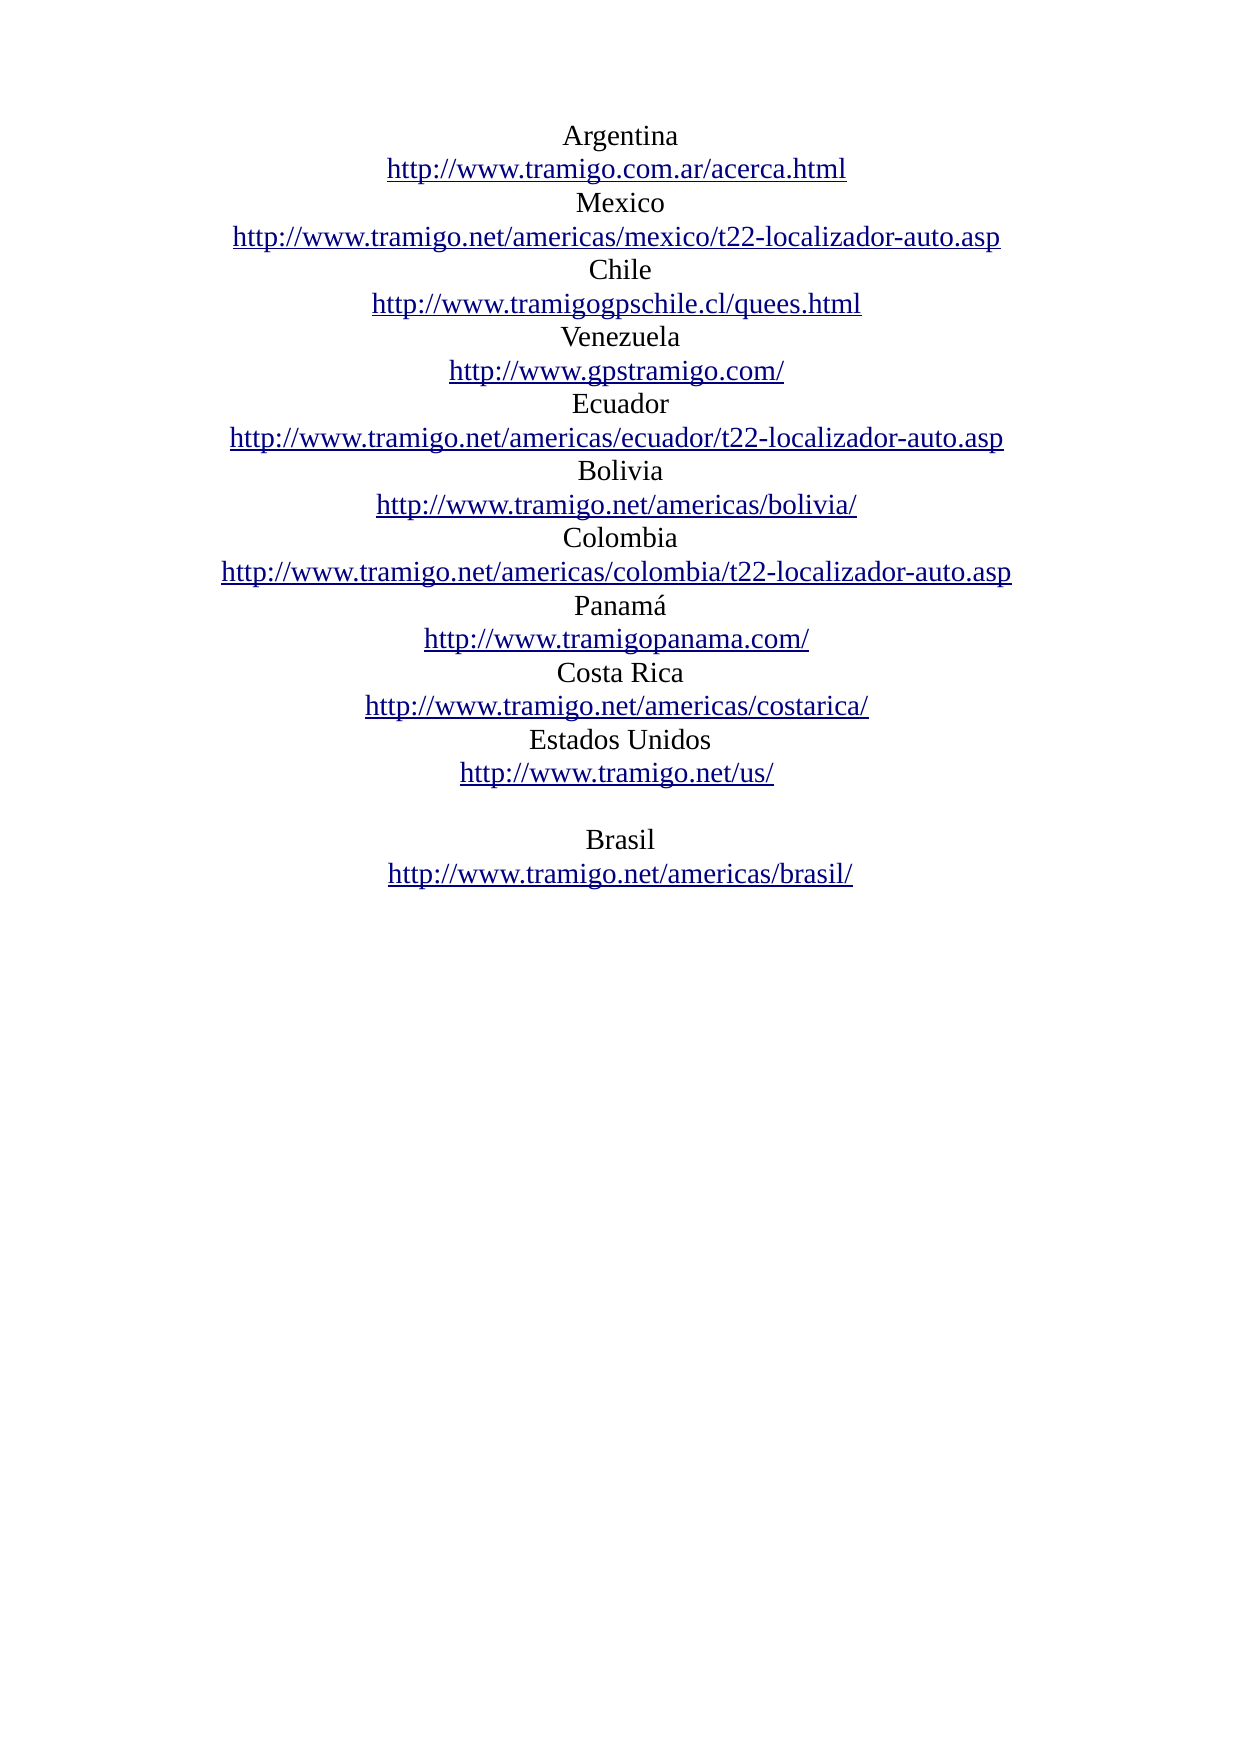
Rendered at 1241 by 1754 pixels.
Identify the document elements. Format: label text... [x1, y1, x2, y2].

text Argentina [118, 118, 1122, 152]
text Venezuela [118, 319, 1122, 353]
text http://www.gpstramigo.com/ [118, 353, 1122, 386]
text Costa Rica [118, 655, 1122, 688]
text Panamá [118, 588, 1122, 621]
text http://www.tramigogpschile.cl/quees.html [118, 286, 1122, 319]
text http://www.tramigopanama.com/ [118, 621, 1122, 655]
text http://www.tramigo.net/americas/brasil/ [118, 856, 1122, 889]
text http://www.tramigo.net/americas/mexico/t22-localizador-auto.asp [118, 219, 1122, 252]
text http://www.tramigo.net/americas/costarica/ [118, 688, 1122, 722]
text http://www.tramigo.net/americas/colombia/t22-localizador-auto.asp [118, 554, 1122, 588]
text Ecuador [118, 386, 1122, 420]
text http://www.tramigo.net/americas/ecuador/t22-localizador-auto.asp [118, 420, 1122, 453]
text http://www.tramigo.net/us/ [118, 755, 1122, 789]
text Bolivia [118, 453, 1122, 487]
text Colombia [118, 521, 1122, 554]
text Estados Unidos [118, 722, 1122, 755]
text http://www.tramigo.net/americas/bolivia/ [118, 487, 1122, 521]
text Mexico [118, 185, 1122, 219]
text http://www.tramigo.com.ar/acerca.html [118, 152, 1122, 185]
text Brasil [118, 822, 1122, 856]
text Chile [118, 252, 1122, 286]
